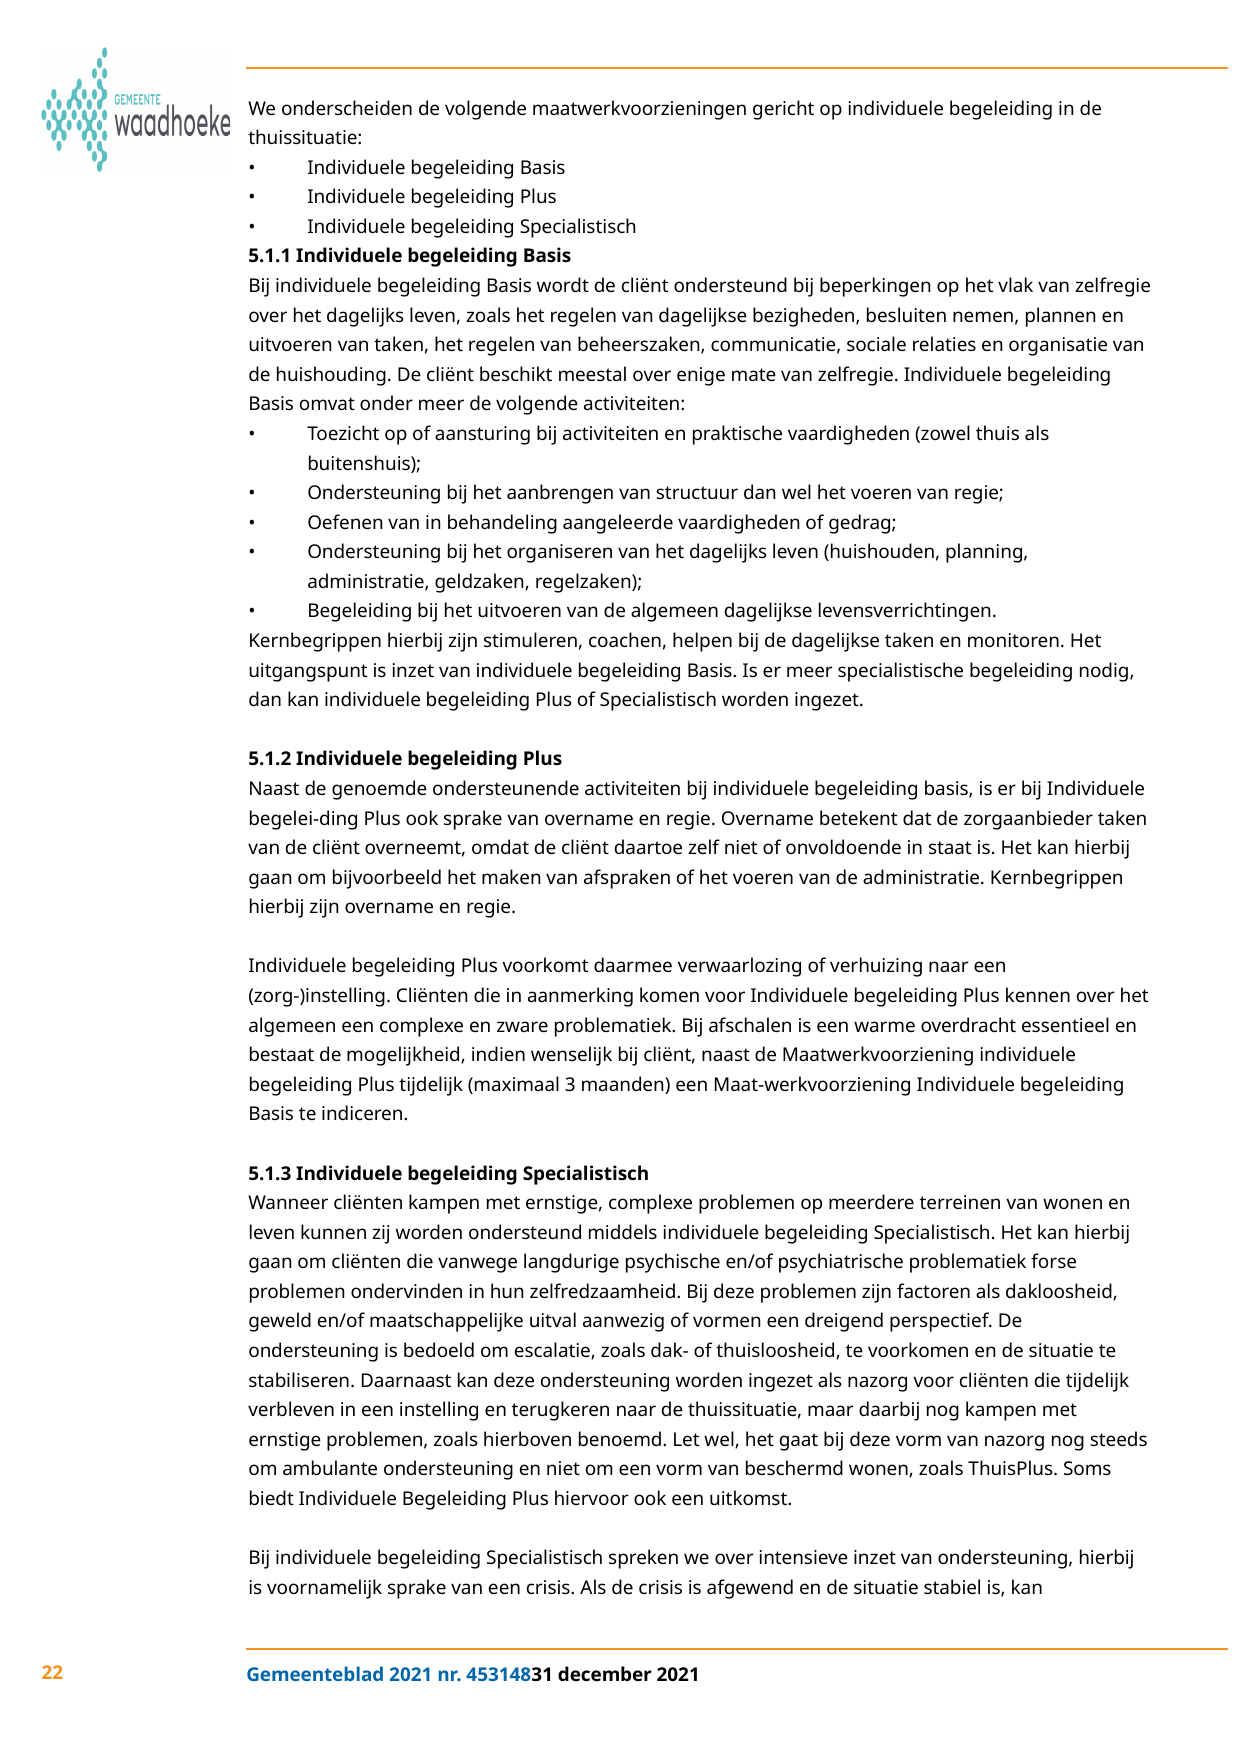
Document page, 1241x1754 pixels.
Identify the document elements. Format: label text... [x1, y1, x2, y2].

text Bij individuele begeleiding Basis wordt de cliënt ondersteund bij beperkingen op het vlak van zelfregie over het dagelijks leven, zoals het regelen van dagelijkse bezigheden, besluiten nemen, plannen en uitvoeren van taken, het regelen van beheerszaken, communicatie, sociale relaties en organisatie van de huishouding. De cliënt beschikt meestal over enige mate van zelfregie. Individuele begeleiding Basis omvat onder meer de volgende activiteiten: [248, 272, 1152, 416]
text 5.1.3 Individuele begeleiding Specialistisch [248, 1160, 1152, 1186]
text We onderscheiden de volgende maatwerkvoorzieningen gericht op individuele begeleiding in de thuissituatie: [248, 95, 1152, 150]
text Naast de genoemde ondersteunende activiteiten bij individuele begeleiding basis, is er bij Individuele begelei-ding Plus ook sprake van overname en regie. Overname betekent dat de zorgaanbieder taken van de cliënt overneemt, omdat de cliënt daartoe zelf niet of onvoldoende in staat is. Het kan hierbij gaan om bijvoorbeeld het maken van afspraken of het voeren van de administratie. Kernbegrippen hierbij zijn overname en regie. [248, 775, 1152, 919]
picture [41, 47, 231, 172]
list Ondersteuning bij het aanbrengen van structuur dan wel het voeren van regie; [248, 479, 1152, 505]
text Individuele begeleiding Plus voorkomt daarmee verwaarlozing of verhuizing naar een (zorg-)instelling. Cliënten die in aanmerking komen voor Individuele begeleiding Plus kennen over het algemeen een complexe en zware problematiek. Bij afschalen is een warme overdracht essentieel en bestaat de mogelijkheid, indien wenselijk bij cliënt, naast de Maatwerkvoorziening individuele begeleiding Plus tijdelijk (maximaal 3 maanden) een Maat-werkvoorziening Individuele begeleiding Basis te indiceren. [248, 953, 1152, 1126]
text Bij individuele begeleiding Specialistisch spreken we over intensieve inzet van ondersteuning, hierbij is voornamelijk sprake van een crisis. Als de crisis is afgewend en de situatie stabiel is, kan [248, 1544, 1152, 1600]
list Individuele begeleiding Plus [248, 183, 1152, 209]
list Begeleiding bij het uitvoeren van de algemeen dagelijkse levensverrichtingen. [248, 598, 1152, 623]
text Wanneer cliënten kampen met ernstige, complexe problemen op meerdere terreinen van wonen en leven kunnen zij worden ondersteund middels individuele begeleiding Specialistisch. Het kan hierbij gaan om cliënten die vanwege langdurige psychische en/of psychiatrische problematiek forse problemen ondervinden in hun zelfredzaamheid. Bij deze problemen zijn factoren als dakloosheid, geweld en/of maatschappelijke uitval aanwezig of vormen een dreigend perspectief. De ondersteuning is bedoeld om escalatie, zoals dak- of thuisloosheid, te voorkomen en de situatie te stabiliseren. Daarnaast kan deze ondersteuning worden ingezet als nazorg voor cliënten die tijdelijk verbleven in een instelling en terugkeren naar de thuissituatie, maar daarbij nog kampen met ernstige problemen, zoals hierboven benoemd. Let wel, het gaat bij deze vorm van nazorg nog steeds om ambulante ondersteuning en niet om een vorm van beschermd wonen, zoals ThuisPlus. Soms biedt Individuele Begeleiding Plus hiervoor ook een uitkomst. [248, 1189, 1152, 1511]
list Toezicht op of aansturing bij activiteiten en praktische vaardigheden (zowel thuis als buitenshuis); [248, 420, 1152, 476]
text Kernbegrippen hierbij zijn stimuleren, coachen, helpen bij de dagelijkse taken en monitoren. Het uitgangspunt is inzet van individuele begeleiding Basis. Is er meer specialistische begeleiding nodig, dan kan individuele begeleiding Plus of Specialistisch worden ingezet. [248, 627, 1152, 712]
list Individuele begeleiding Basis [248, 154, 1152, 180]
text 5.1.1 Individuele begeleiding Basis [248, 243, 1152, 268]
text 5.1.2 Individuele begeleiding Plus [248, 746, 1152, 771]
list Ondersteuning bij het organiseren van het dagelijks leven (huishouden, planning, administratie, geldzaken, regelzaken); [248, 538, 1152, 594]
list Individuele begeleiding Specialistisch [248, 213, 1152, 239]
list Oefenen van in behandeling aangeleerde vaardigheden of gedrag; [248, 509, 1152, 535]
